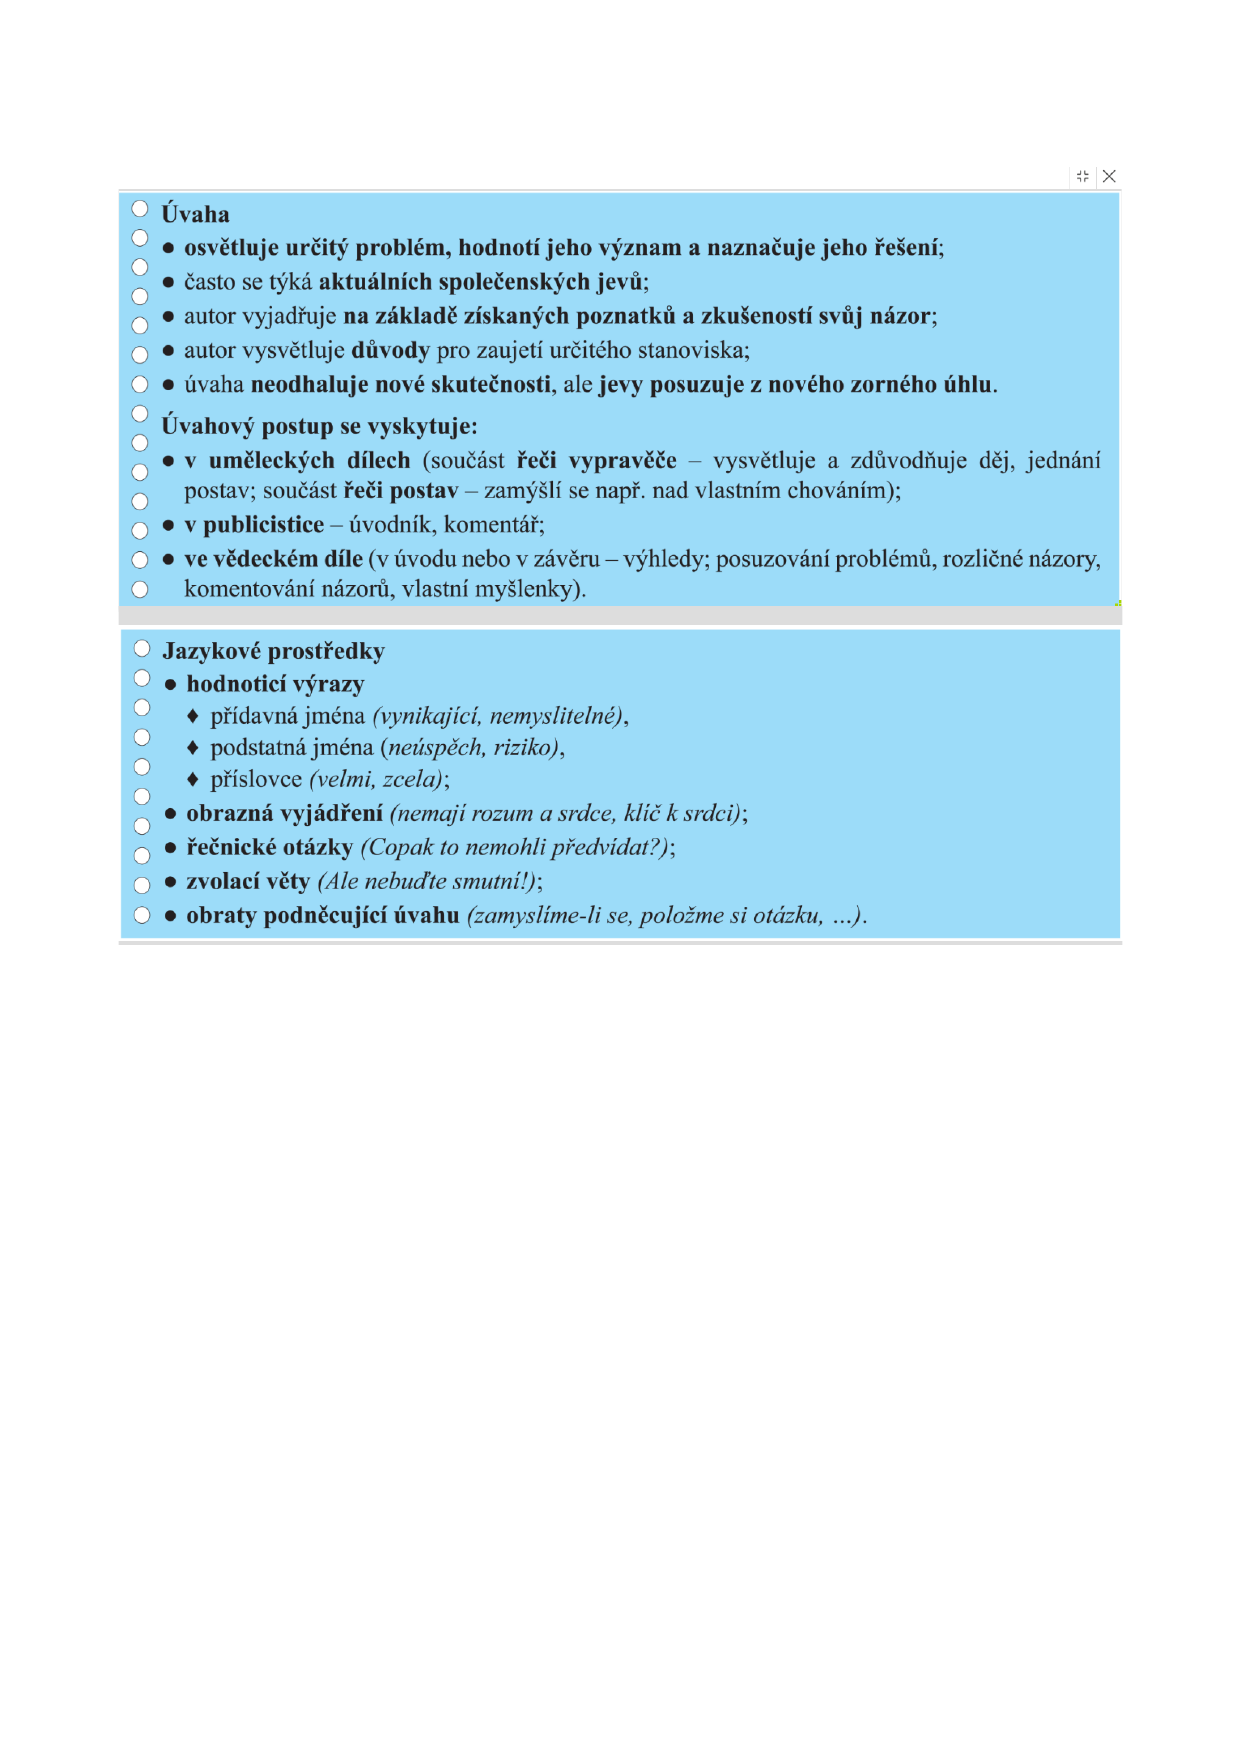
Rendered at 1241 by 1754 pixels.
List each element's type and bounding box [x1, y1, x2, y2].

picture [118, 167, 1123, 945]
